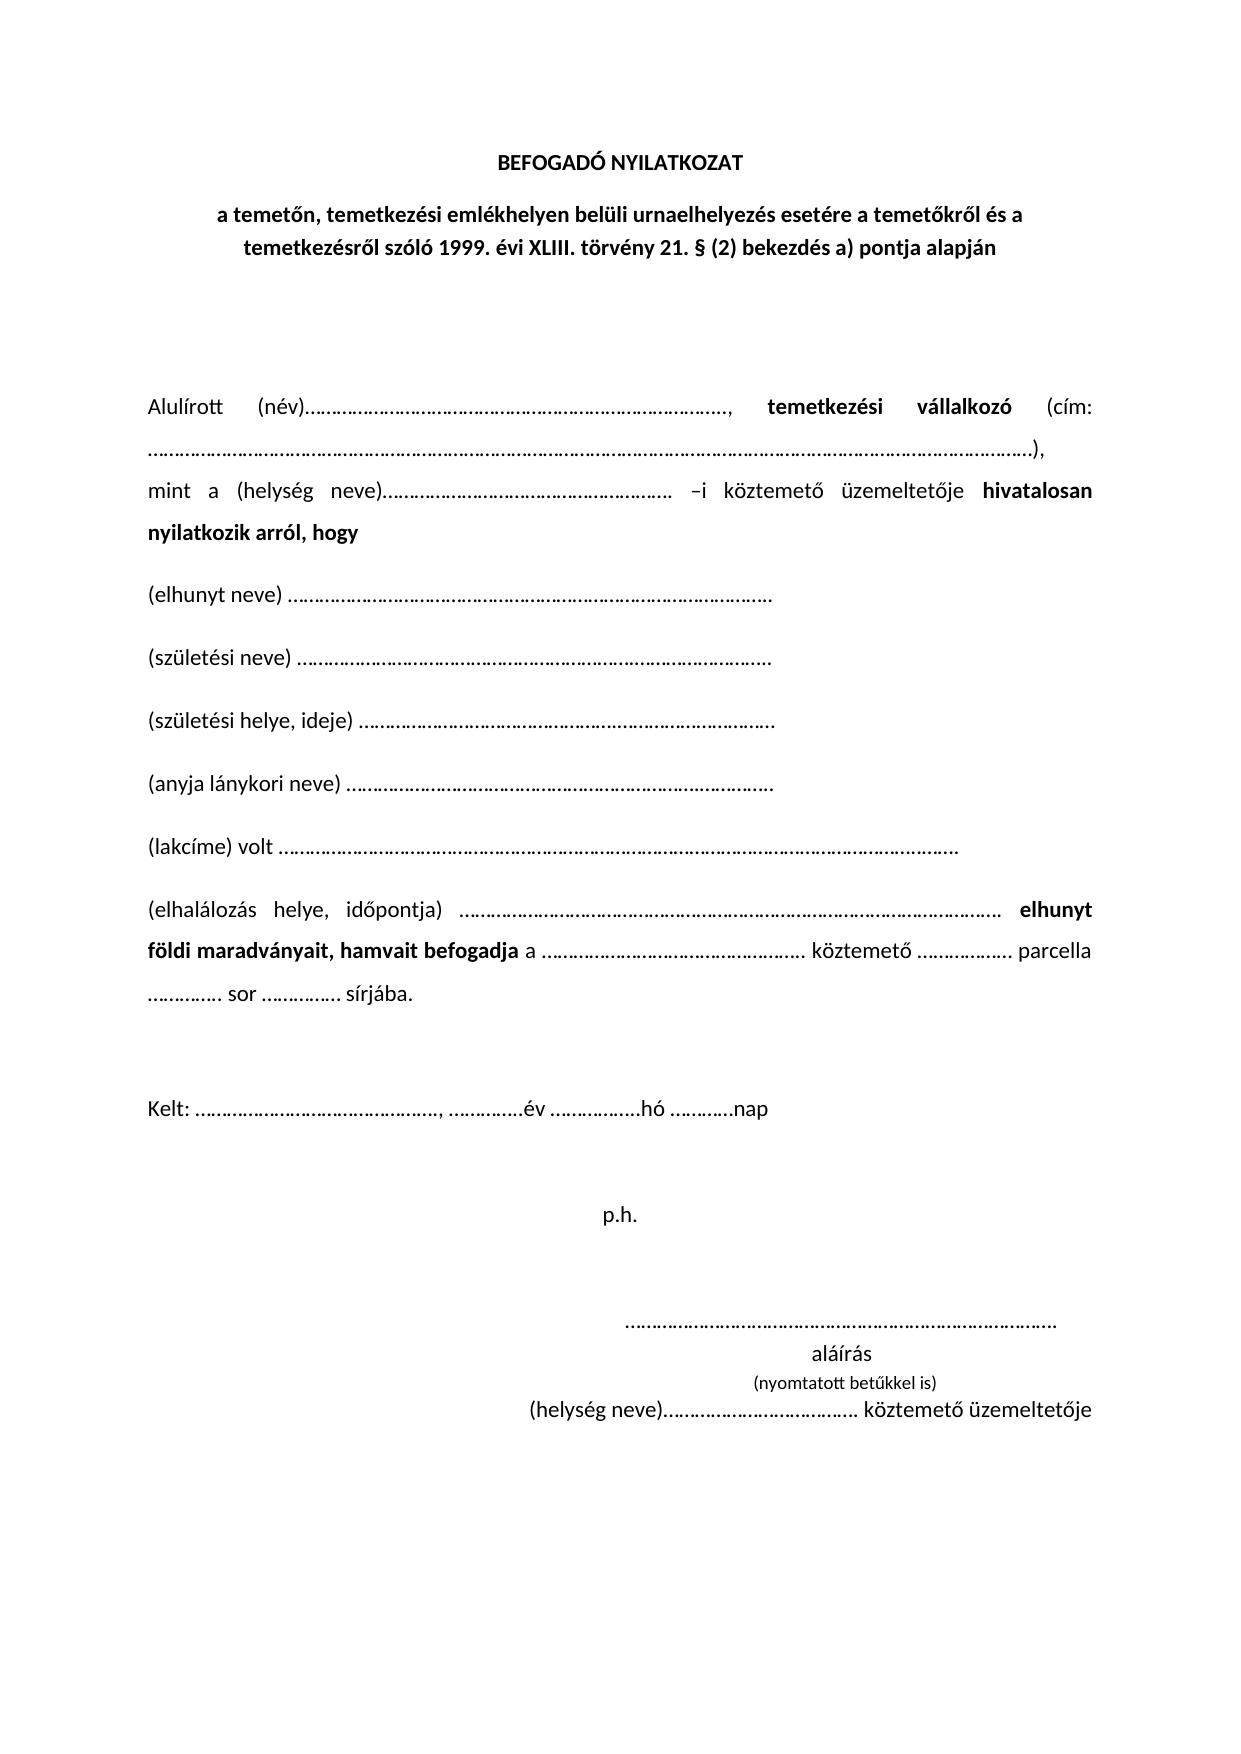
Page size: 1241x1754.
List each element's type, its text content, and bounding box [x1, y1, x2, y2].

text aláírás [738, 1339, 1093, 1367]
text (lakcíme) volt …………………………………………………………………………………………………………..……. [148, 832, 1093, 860]
text (születési helye, ideje) ………………………………………….………………………… [148, 706, 1093, 734]
text (elhunyt neve) ……………………………………………………………………………….. [148, 581, 1093, 609]
text p.h. [148, 1201, 1093, 1228]
text Alulírott (név)…………………………………………………………………….., temetkezési vállalkozó (cím: ……………………………………………………………………………………………………………………………………………………), mint a (helység neve)………………………………………………. –i köztemető üzemeltetője hivatalosan nyilatkozik arról, hogy [148, 392, 1093, 546]
text BEFOGADÓ NYILATKOZAT [148, 148, 1093, 176]
text Kelt: ………………………………………., …………..év ……………..hó …………nap [148, 1094, 1093, 1122]
text (elhalálozás helye, időpontja) …………………………………………………………………………………………. elhunyt földi maradványait, hamvait befogadja a ………………………………………….. köztemető ……………… parcella ………….. sor …………… sírjába. [148, 895, 1093, 1007]
text (helység neve)………………………………. köztemető üzemeltetője [148, 1395, 1093, 1423]
text (születési neve) ……………………………………………………….…………………….. [148, 643, 1093, 671]
text (anyja lánykori neve) ………………………………………………………….………….. [148, 769, 1093, 797]
text a temetőn, temetkezési emlékhelyen belüli urnaelhelyezés esetére a temetőkről és a temetkezésről szóló 1999. évi XLIII. törvény 21. § (2) bekezdés a) pontja alapján [148, 201, 1093, 261]
text ………………………………………………………………………. [148, 1307, 1093, 1334]
text (nyomtatott betűkkel is) [664, 1367, 1093, 1395]
